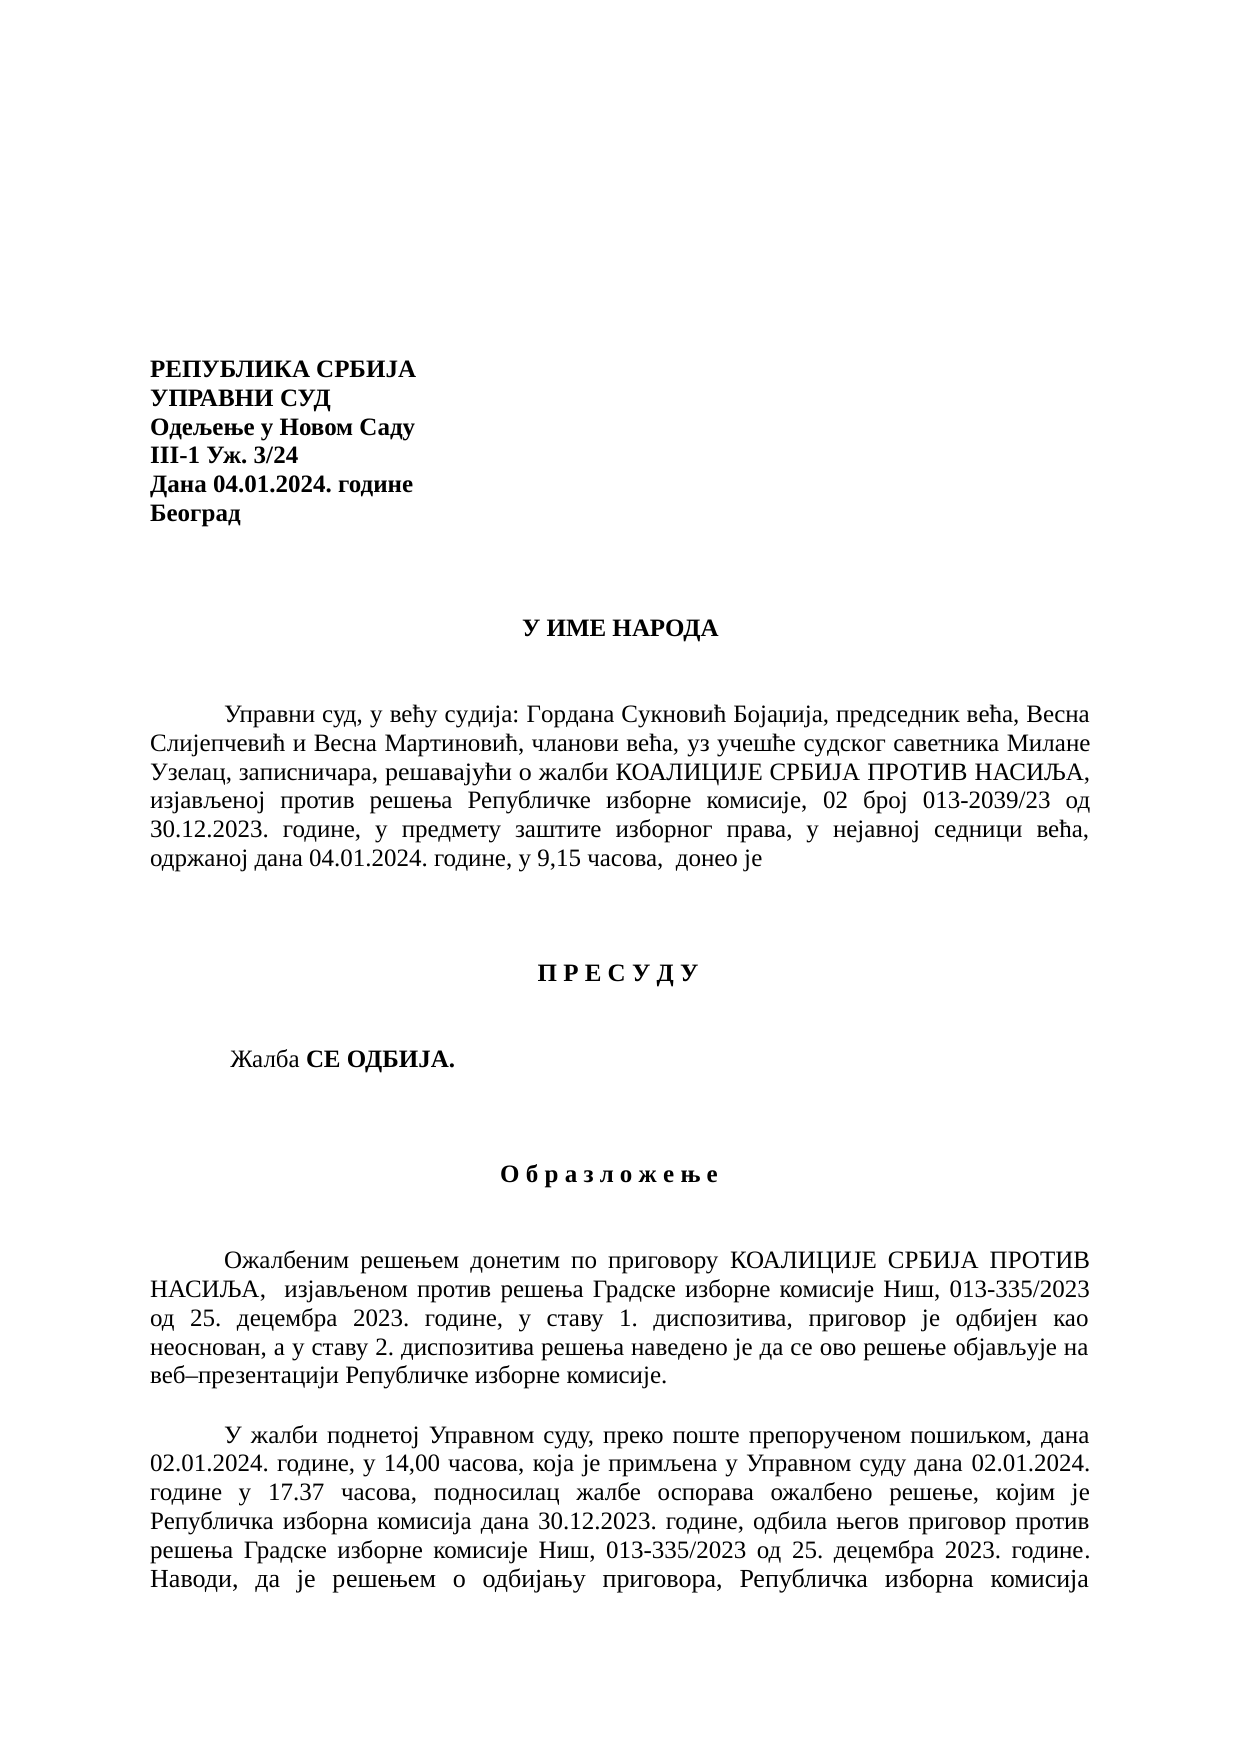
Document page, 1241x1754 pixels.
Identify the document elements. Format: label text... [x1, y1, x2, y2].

text Београд [150, 498, 1090, 527]
text У жалби поднетој Управном суду, преко поште препорученом пошиљком, дана 02.01.2024. године, у 14,00 часова, која је примљена у Управном суду дана 02.01.2024. године у 17.37 часова, подносилац жалбе оспорава ожалбено решење, којим је Републичка изборна комисија дана 30.12.2023. године, одбила његов приговор против решења Градске изборне комисије Ниш, 013-335/2023 од 25. децембра 2023. године. Наводи, да је решењем о одбијању приговора, Републичка изборна комисија [150, 1420, 1090, 1593]
text Одељење у Новом Саду [150, 412, 1090, 440]
text Дана 04.01.2024. године [150, 469, 1090, 498]
text УПРАВНИ СУД [150, 383, 1090, 412]
text Жалба СЕ ОДБИЈА. [150, 1044, 1090, 1073]
text У ИМЕ НАРОДА [150, 613, 1090, 642]
text П Р Е С У Д У [150, 958, 1090, 987]
text О б р а з л о ж е њ е [150, 1159, 1090, 1188]
text РЕПУБЛИКА СРБИЈА [150, 148, 1090, 383]
text Ожалбеним решењем донетим по приговору КОАЛИЦИЈЕ СРБИЈА ПРОТИВ НАСИЉА, изјављеном против решења Градске изборне комисије Ниш, 013-335/2023 од 25. децембра 2023. године, у ставу 1. диспозитива, приговор је одбијен као неоснован, а у ставу 2. диспозитива решења наведено је да се ово решење објављује на веб–презентацији Републичке изборне комисије. [150, 1245, 1090, 1389]
text Управни суд, у већу судија: Гордана Сукновић Бојаџија, председник већа, Весна Слијепчевић и Весна Мартиновић, чланови већа, уз учешће судског саветника Милане Узелац, записничара, решавајући о жалби КОАЛИЦИЈЕ СРБИЈА ПРОТИВ НАСИЉА, изјављеној против решења Републичке изборне комисије, 02 број 013-2039/23 од 30.12.2023. године, у предмету заштите изборног права, у нејавној седници већа, одржаној дана 04.01.2024. године, у 9,15 часова, донео је [150, 699, 1090, 872]
text III-1 Уж. 3/24 [150, 440, 1090, 469]
